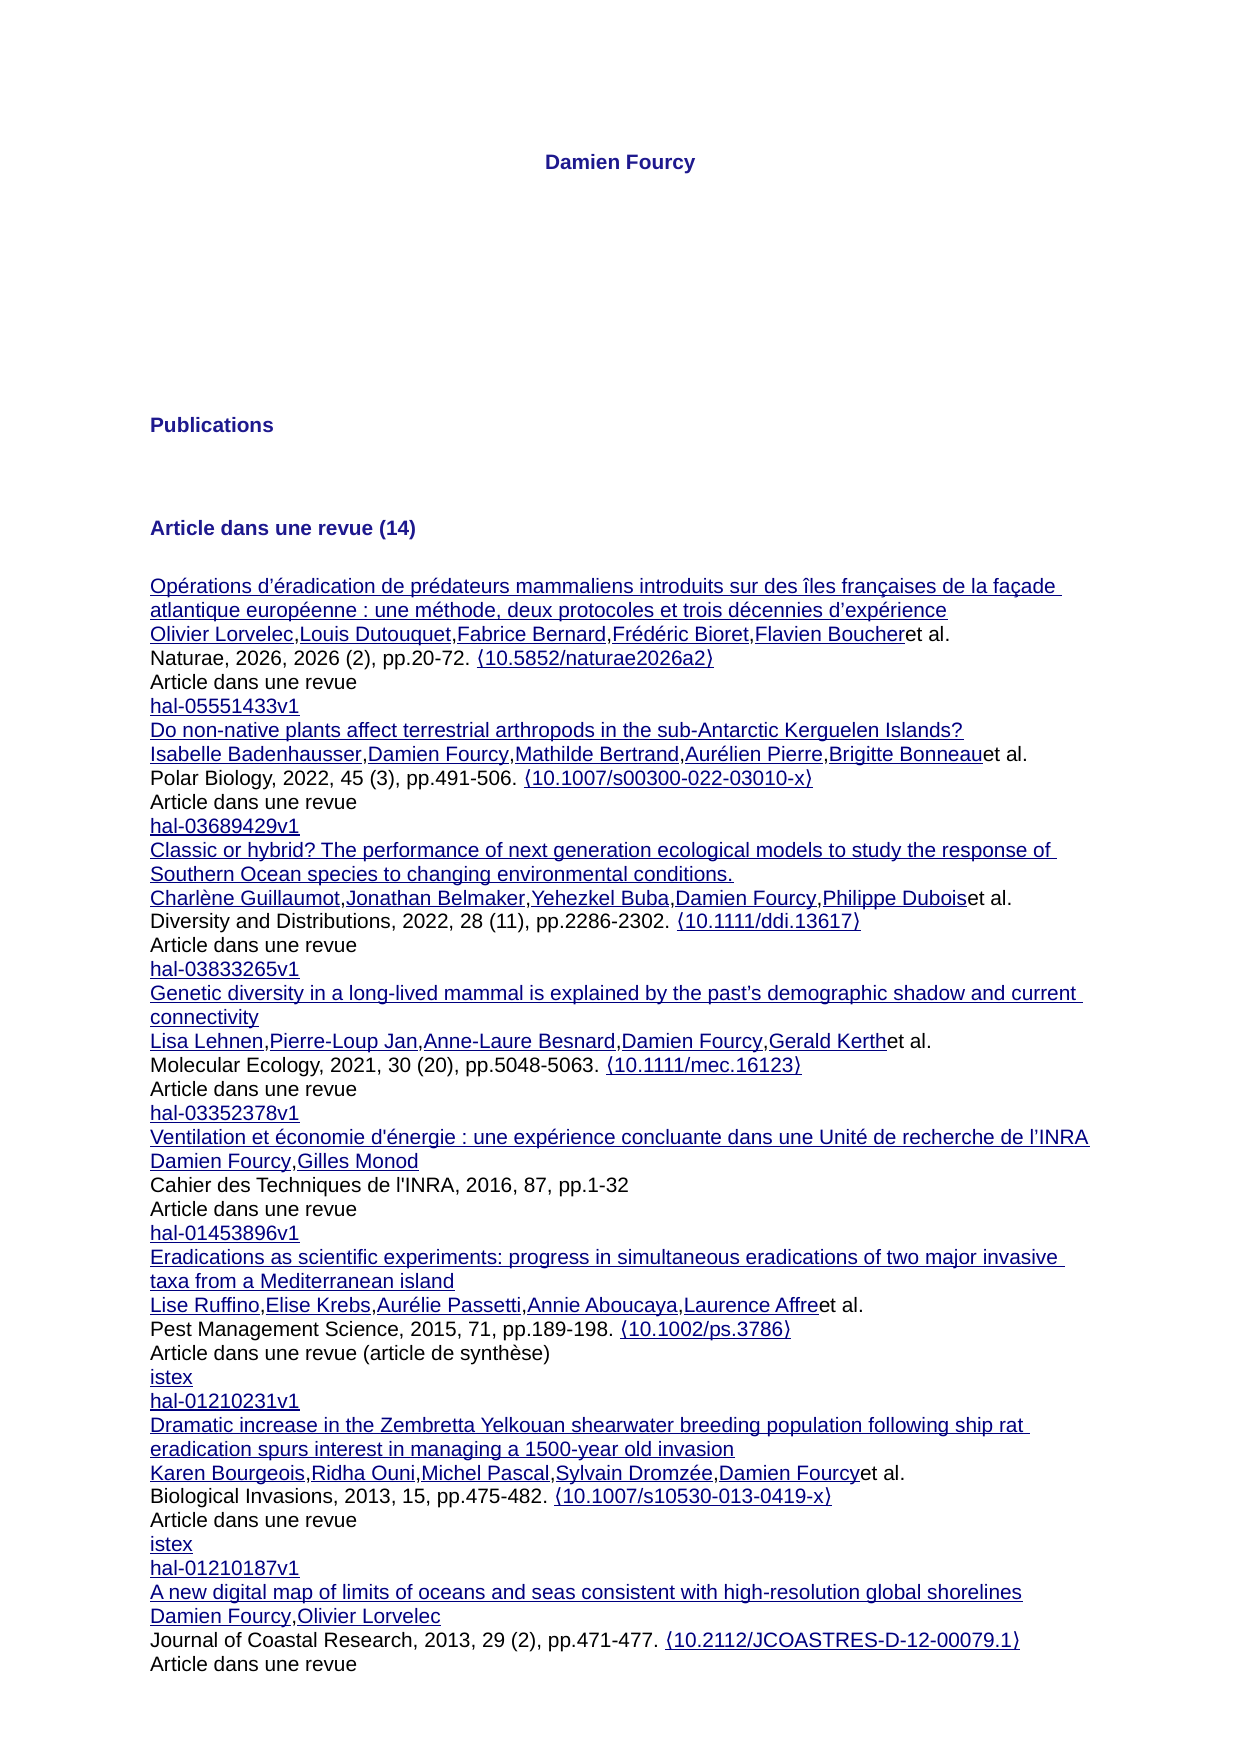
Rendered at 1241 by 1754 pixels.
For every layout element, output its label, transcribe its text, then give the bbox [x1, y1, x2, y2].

table_cell A new digital map of limits of oceans and seas consistent with high-resolution global shorelines Damien Fourcy,Olivier Lorvelec Journal of Coastal Research, 2013, 29 (2), pp.471-477. ⟨10.2112/JCOASTRES-D-12-00079.1⟩ Article dans une revue [150, 1580, 1090, 1676]
table_cell Eradications as scientific experiments: progress in simultaneous eradications of two major invasive taxa from a Mediterranean island Lise Ruffino,Elise Krebs,Aurélie Passetti,Annie Aboucaya,Laurence Affreet al. Pest Management Science, 2015, 71, pp.189-198. ⟨10.1002/ps.3786⟩ Article dans une revue (article de synthèse) istex hal-01210231v1 [150, 1245, 1090, 1412]
subtitle Article dans une revue (14) [150, 516, 1090, 539]
table_cell Damien Fourcy,Gilles Monod Cahier des Techniques de l'INRA, 2016, 87, pp.1-32 Article dans une revue hal-01453896v1 [150, 1147, 1090, 1245]
table_cell Genetic diversity in a long‐lived mammal is explained by the past’s demographic shadow and current connectivity Lisa Lehnen,Pierre-Loup Jan,Anne-Laure Besnard,Damien Fourcy,Gerald Kerthet al. Molecular Ecology, 2021, 30 (20), pp.5048-5063. ⟨10.1111/mec.16123⟩ Article dans une revue hal-03352378v1 [150, 981, 1090, 1125]
table_header Opérations d’éradication de prédateurs mammaliens introduits sur des îles françaises de la façade atlantique européenne : une méthode, deux protocoles et trois décennies d’expérience Olivier Lorvelec,Louis Dutouquet,Fabrice Bernard,Frédéric Bioret,Flavien Boucheret al. Naturae, 2026, 2026 (2), pp.20-72. ⟨10.5852/naturae2026a2⟩ Article dans une revue hal-05551433v1 [150, 574, 1090, 718]
table_cell Do non-native plants affect terrestrial arthropods in the sub-Antarctic Kerguelen Islands? Isabelle Badenhausser,Damien Fourcy,Mathilde Bertrand,Aurélien Pierre,Brigitte Bonneauet al. Polar Biology, 2022, 45 (3), pp.491-506. ⟨10.1007/s00300-022-03010-x⟩ Article dans une revue hal-03689429v1 [150, 718, 1090, 837]
table_cell Ventilation et économie d'énergie : une expérience concluante dans une Unité de recherche de l’INRA [150, 1125, 1090, 1146]
subtitle Damien Fourcy [150, 150, 1090, 174]
table_cell Dramatic increase in the Zembretta Yelkouan shearwater breeding population following ship rat eradication spurs interest in managing a 1500-year old invasion Karen Bourgeois,Ridha Ouni,Michel Pascal,Sylvain Dromzée,Damien Fourcyet al. Biological Invasions, 2013, 15, pp.475-482. ⟨10.1007/s10530-013-0419-x⟩ Article dans une revue istex hal-01210187v1 [150, 1413, 1090, 1580]
table_cell Classic or hybrid? The performance of next generation ecological models to study the response of Southern Ocean species to changing environmental conditions. Charlène Guillaumot,Jonathan Belmaker,Yehezkel Buba,Damien Fourcy,Philippe Duboiset al. Diversity and Distributions, 2022, 28 (11), pp.2286-2302. ⟨10.1111/ddi.13617⟩ Article dans une revue hal-03833265v1 [150, 838, 1090, 981]
subtitle Publications [150, 412, 1090, 436]
